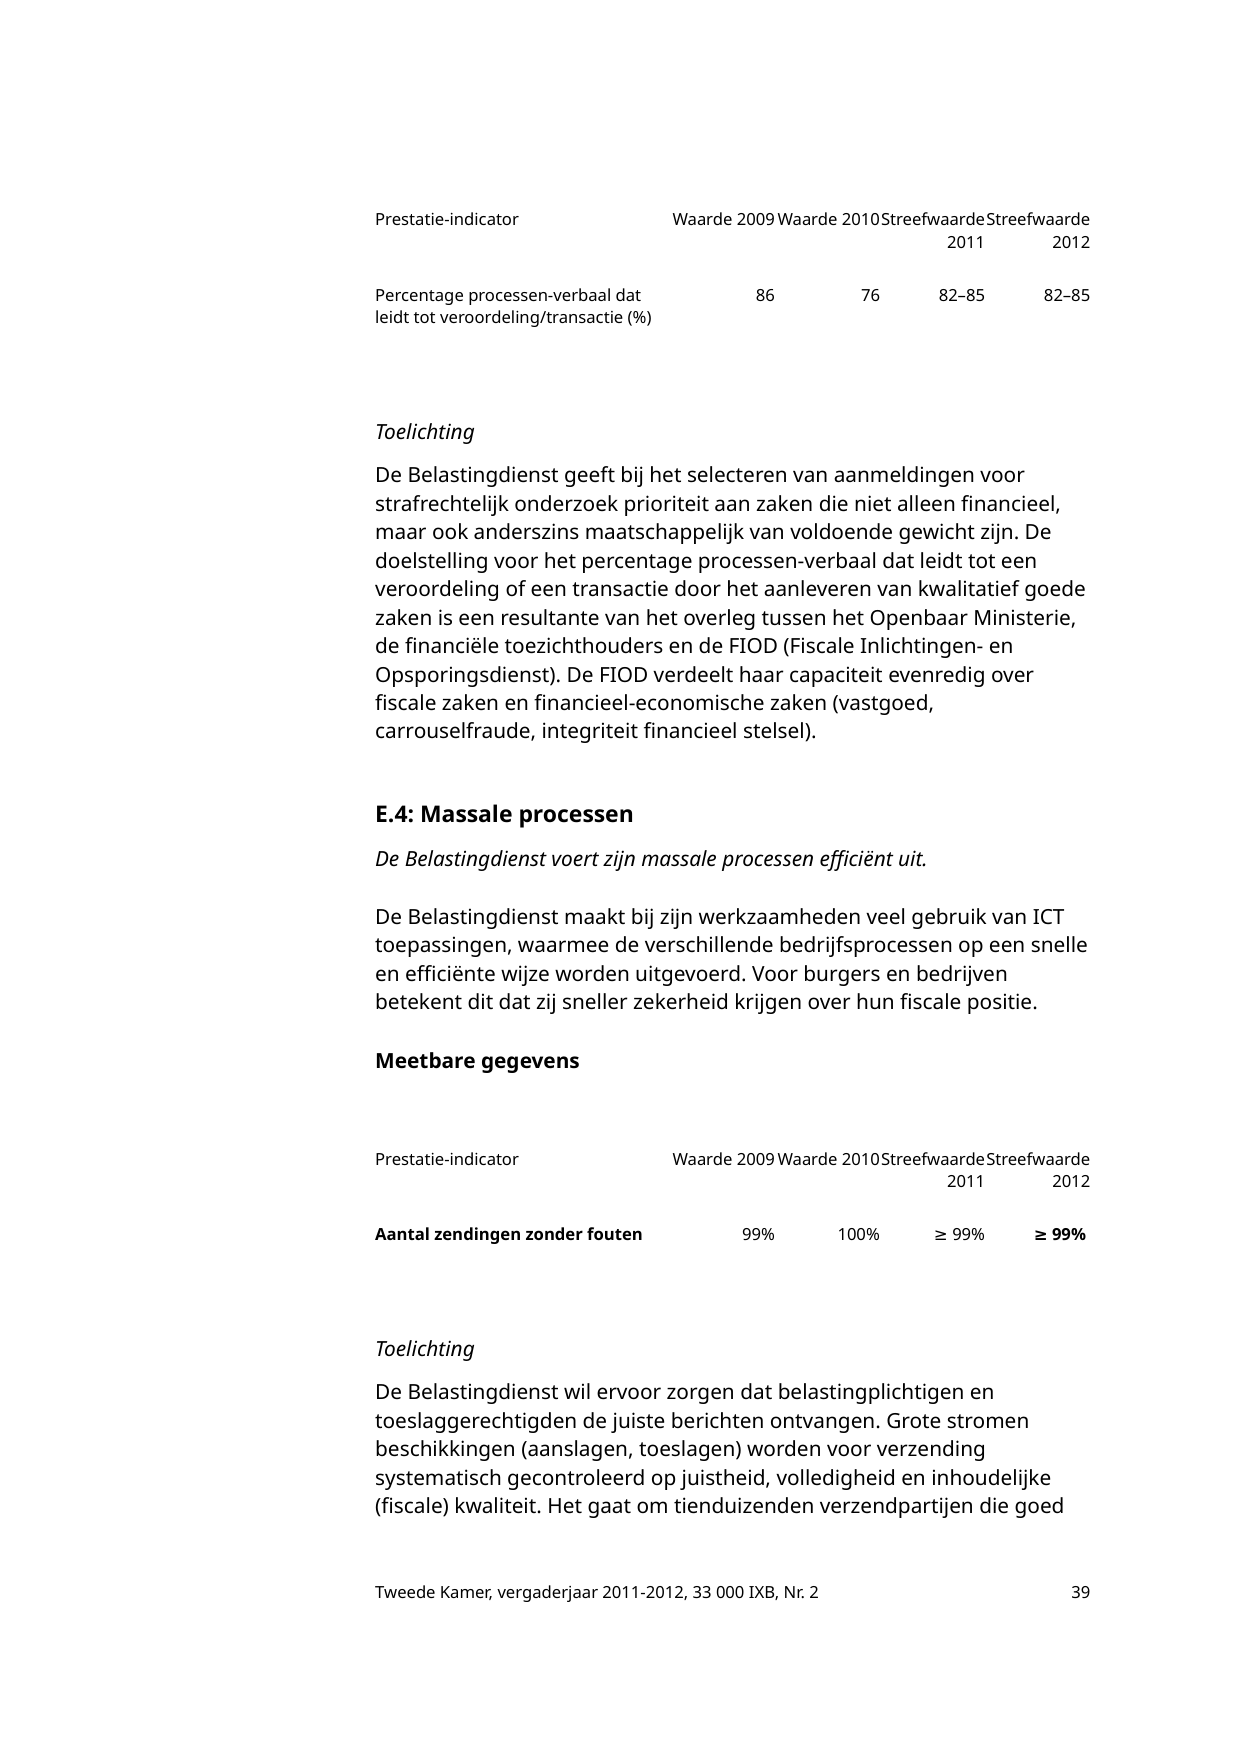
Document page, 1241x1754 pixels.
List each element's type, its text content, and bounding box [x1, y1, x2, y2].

list De Douane gaat bij de controle van passagiersvluchten uit van een gradatie in risico's op vluchtniveau, met bijbehorende controledichtheid en inzet van handhavingsmiddelen. Die controledichtheid varieert van 100% (de hoog-risicovluchten) tot 5% (de laag-risicovluchten). Handhavingsmiddelen omvatten o.a. fysieke controles op passagiers, profiling, inzet van speurhonden en security-scan. De prestatie-indicator geeft het aantal gecontroleerde passagiersvluchten weer. [375, 150, 1090, 321]
table_header Streefwaarde 2011 [880, 409, 985, 484]
table_header Streefwaarde 2012 [985, 1348, 1090, 1423]
text De Belastingdienst geeft bij het selecteren van aanmeldingen voor strafrechtelijk onderzoek prioriteit aan zaken die niet alleen financieel, maar ook anderszins maatschappelijk van voldoende gewicht zijn. De doelstelling voor het percentage processen-verbaal dat leidt tot een veroordeling of een transactie door het aanleveren van kwalitatief goede zaken is een resultante van het overleg tussen het Openbaar Ministerie, de financiële toezichthouders en de FIOD (Fiscale Inlichtingen- en Opsporingsdienst). De FIOD verdeelt haar capaciteit evenredig over fiscale zaken en financieel-economische zaken (vastgoed, carrouselfraude, integriteit financieel stelsel). [375, 661, 1090, 946]
table_header Waarde 2009 [669, 1348, 774, 1423]
text De Belastingdienst voert zijn massale processen efficiënt uit. [375, 1044, 1090, 1073]
table_cell ≥ 99% [880, 1423, 985, 1476]
table_header Waarde 2009 [669, 409, 774, 484]
table_header Prestatie-indicator [375, 409, 669, 484]
table_header Waarde 2010 [775, 1348, 880, 1423]
table_cell 86 [669, 484, 774, 559]
table_cell Aantal zendingen zonder fouten [375, 1423, 669, 1476]
table_cell 82–85 [985, 484, 1090, 559]
table_cell 82–85 [880, 484, 985, 559]
table_header Streefwaarde 2012 [985, 409, 1090, 484]
text De Belastingdienst maakt bij zijn werkzaamheden veel gebruik van ICT toepassingen, waarmee de verschillende bedrijfsprocessen op een snelle en efficiënte wijze worden uitgevoerd. Voor burgers en bedrijven betekent dit dat zij sneller zekerheid krijgen over hun fiscale positie. [375, 1103, 1090, 1217]
text Meetbare gegevens [375, 1247, 1090, 1275]
table_cell ≥ 99% [985, 1423, 1090, 1476]
subtitle E.4: Massale processen [375, 998, 1090, 1029]
table_cell 76 [775, 484, 880, 559]
table_cell Percentage processen-verbaal dat leidt tot veroordeling/transactie (%) [375, 484, 669, 559]
table_cell 99% [669, 1423, 774, 1476]
table_cell 100% [775, 1423, 880, 1476]
table_header Waarde 2010 [775, 409, 880, 484]
text Toelichting [375, 618, 1090, 646]
table_header Prestatie-indicator [375, 1348, 669, 1423]
table_header Streefwaarde 2011 [880, 1348, 985, 1423]
